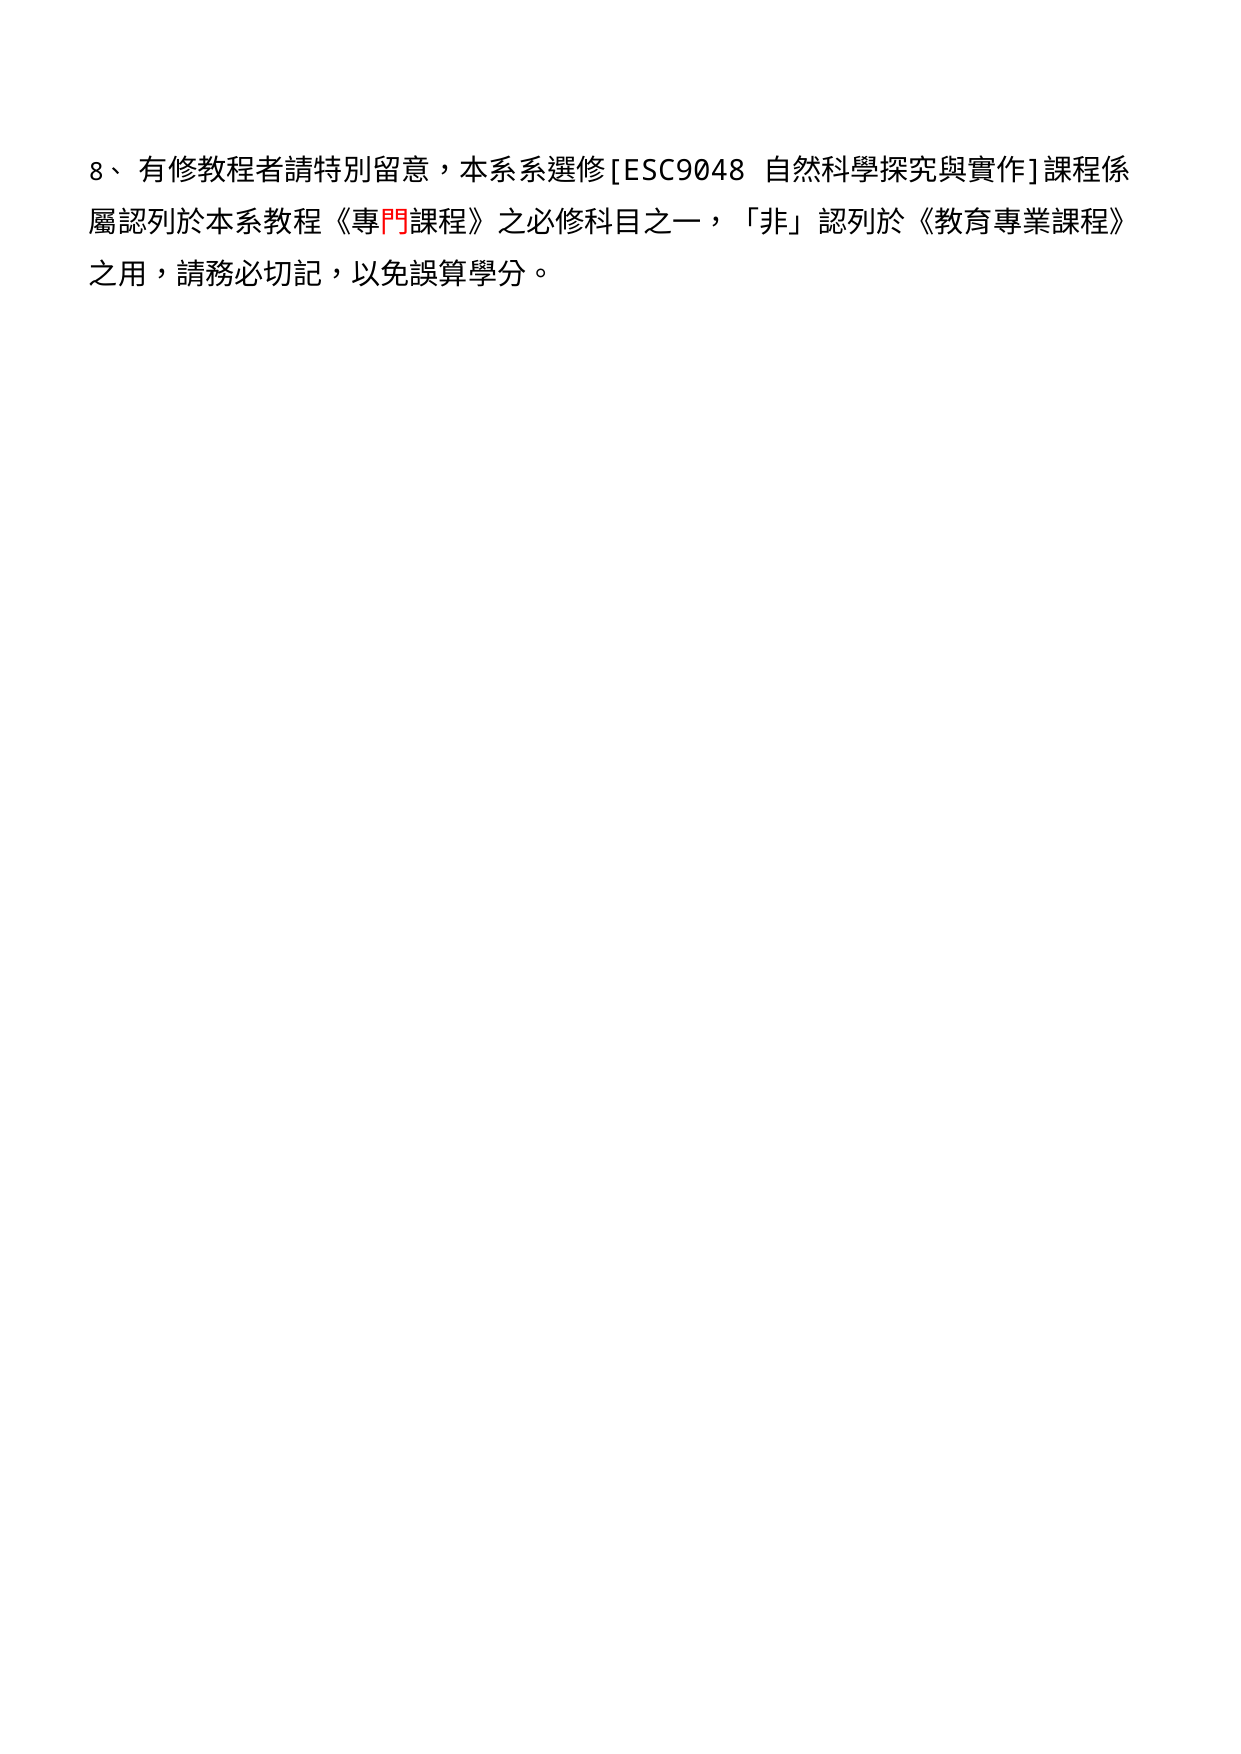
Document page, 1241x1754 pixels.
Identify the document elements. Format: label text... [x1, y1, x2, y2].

list 有修教程者請特別留意，本系系選修[ESC9048 自然科學探究與實作]課程係屬認列於本系教程《專門課程》之必修科目之一，「非」認列於《教育專業課程》之用，請務必切記，以免誤算學分。 [89, 139, 1152, 295]
